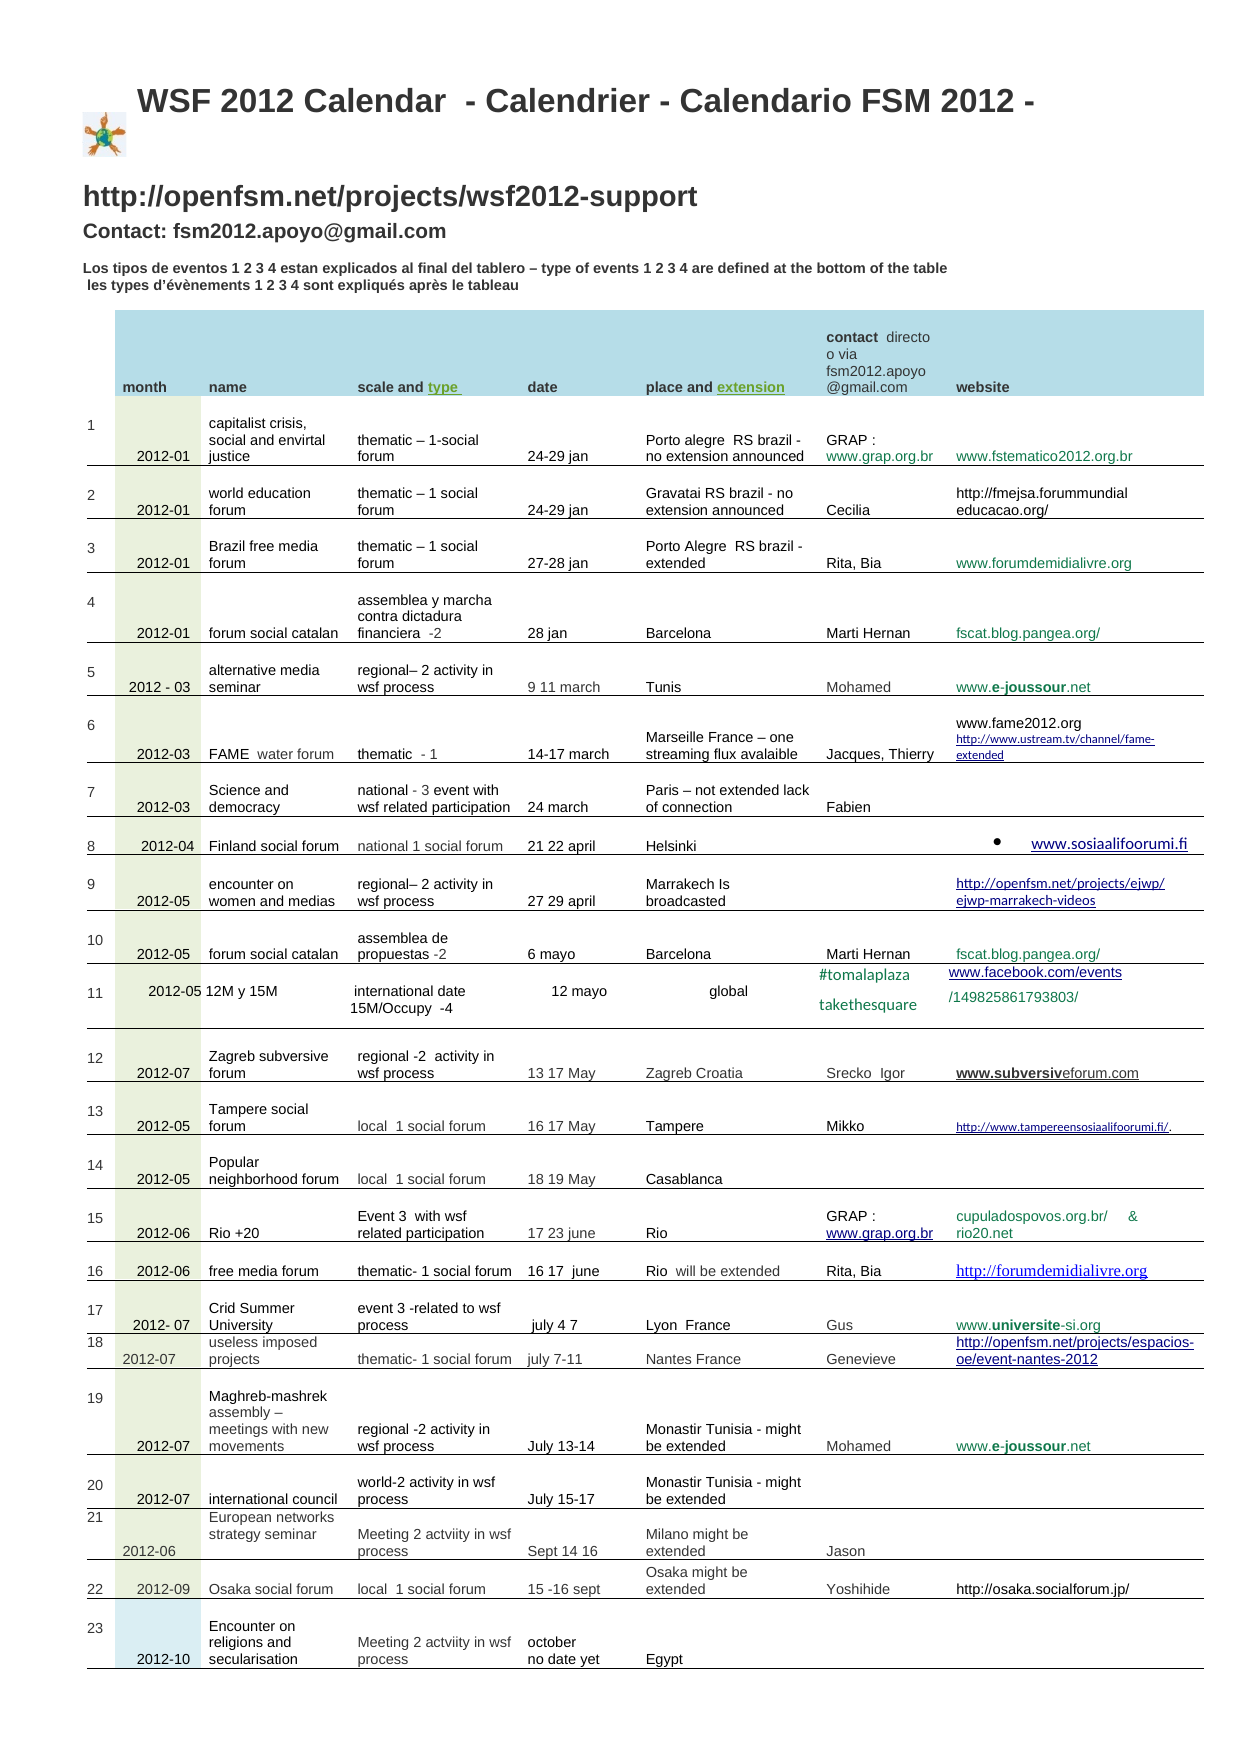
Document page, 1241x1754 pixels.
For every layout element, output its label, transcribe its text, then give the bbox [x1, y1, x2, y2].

table_cell [110, 855, 115, 909]
table_cell Finland social forum [201, 817, 350, 854]
table_cell Helsinki [638, 817, 819, 854]
table_cell 12M y 15M [201, 964, 350, 1028]
table_cell thematic – 1-social forum [350, 396, 520, 465]
table_cell July 13-14 [520, 1369, 638, 1454]
table_cell Zagreb Croatia [638, 1029, 819, 1081]
table_cell 2012-01 [115, 519, 201, 572]
table_cell 8 [87, 817, 110, 854]
table_cell fscat.blog.pangea.org/ [949, 911, 1204, 963]
table_cell 2012-06 [115, 1242, 201, 1279]
table_cell July 15-17 [520, 1455, 638, 1508]
table_cell 21 22 april [520, 817, 638, 854]
table_cell forum social catalan [201, 573, 350, 642]
table_cell Tampere social forum [201, 1082, 350, 1134]
text WSF 2012 Calendar - Calendrier - Calendario FSM 2012 - [83, 77, 1157, 156]
table_cell [819, 855, 949, 909]
table_cell international council [201, 1455, 350, 1508]
table_cell national 1 social forum [350, 817, 520, 854]
table_cell www.forumdemidialivre.org [949, 519, 1204, 572]
table_cell Rita, Bia [819, 519, 949, 572]
table_cell forum social catalan [201, 911, 350, 963]
table_cell Marseille France – one streaming flux avalaible [638, 696, 819, 762]
table_cell Maghreb-mashrek assembly – meetings with new movements [201, 1369, 350, 1454]
table_cell 2012-05 [115, 855, 201, 909]
table_cell www.subversiveforum.com [949, 1029, 1204, 1081]
table_cell [110, 1560, 115, 1598]
table_cell [110, 696, 115, 762]
table_cell www.facebook.com/events /149825861793803/ [949, 964, 1204, 1028]
table_cell 14 [87, 1135, 110, 1188]
table_cell 2012-04 [115, 817, 201, 854]
table_cell 9 [87, 855, 110, 909]
table_cell [110, 1281, 115, 1333]
table_cell 16 17 May [520, 1082, 638, 1134]
table_cell 17 [87, 1281, 110, 1333]
table_cell GRAP : www.grap.org.br [819, 1189, 949, 1241]
table_cell 15 -16 sept [520, 1560, 638, 1598]
table_header [110, 310, 115, 396]
table_cell useless imposed projects [201, 1334, 350, 1367]
table_cell [949, 763, 1204, 816]
table_cell Meeting 2 actviity in wsf process [350, 1509, 520, 1559]
table_cell 2012-10 [115, 1599, 201, 1668]
text Contact: fsm2012.apoyo@gmail.com [83, 219, 1157, 243]
table_cell regional– 2 activity in wsf process [350, 855, 520, 909]
table_cell Porto Alegre RS brazil - extended [638, 519, 819, 572]
table_cell free media forum [201, 1242, 350, 1279]
table_cell http://fmejsa.forummundial educacao.org/ [949, 466, 1204, 518]
table_cell 13 17 May [520, 1029, 638, 1081]
table_cell Nantes France [638, 1334, 819, 1367]
table_cell [110, 573, 115, 642]
table_cell 16 17 june [520, 1242, 638, 1279]
table_cell 27 29 april [520, 855, 638, 909]
table_cell [949, 1455, 1204, 1508]
table_cell [110, 1369, 115, 1454]
table_cell event 3 -related to wsf process [350, 1281, 520, 1333]
table_cell 9 11 march [520, 643, 638, 695]
table_cell 16 [87, 1242, 110, 1279]
table_cell Tampere [638, 1082, 819, 1134]
table_cell [110, 964, 115, 1028]
table_cell http://openfsm.net/projects/ejwp/ejwp-marrakech-videos [949, 855, 1204, 909]
table_cell www.sosiaalifoorumi.fi [949, 817, 1204, 854]
table_cell 17 23 june [520, 1189, 638, 1241]
table_cell [819, 1599, 949, 1668]
table_cell 2012-03 [115, 696, 201, 762]
table_cell http://osaka.socialforum.jp/ [949, 1560, 1204, 1598]
table_cell 2012-05 [115, 1082, 201, 1134]
table_cell [819, 817, 949, 854]
table_cell regional– 2 activity in wsf process [350, 643, 520, 695]
table_cell Marrakech Is broadcasted [638, 855, 819, 909]
table_cell [949, 1135, 1204, 1188]
table_cell assemblea y marcha contra dictadura financiera -2 [350, 573, 520, 642]
table_cell Genevieve [819, 1334, 949, 1367]
table_cell 2012-05 [115, 964, 201, 1028]
table_cell assemblea de propuestas -2 [350, 911, 520, 963]
table_cell 13 [87, 1082, 110, 1134]
table_cell thematic- 1 social forum [350, 1334, 520, 1367]
table_cell thematic - 1 [350, 696, 520, 762]
table_cell [110, 396, 115, 465]
table_cell 5 [87, 643, 110, 695]
table_cell 18 19 May [520, 1135, 638, 1188]
table_cell [110, 1334, 115, 1367]
table_cell 6 [87, 696, 110, 762]
table_header date [520, 310, 638, 396]
table_cell 2012 - 03 [115, 643, 201, 695]
table_cell 2012-01 [115, 573, 201, 642]
table_cell Zagreb subversive forum [201, 1029, 350, 1081]
table_cell 1 [87, 396, 110, 465]
table_cell Srecko Igor [819, 1029, 949, 1081]
table_cell Barcelona [638, 911, 819, 963]
table_cell 14-17 march [520, 696, 638, 762]
table_cell [110, 1242, 115, 1279]
table_cell Marti Hernan [819, 573, 949, 642]
table_cell Mohamed [819, 643, 949, 695]
table_cell Lyon France [638, 1281, 819, 1333]
table_cell http://forumdemidialivre.org [949, 1242, 1204, 1279]
table_cell regional -2 activity in wsf process [350, 1029, 520, 1081]
table_cell Rio will be extended [638, 1242, 819, 1279]
table_cell 28 jan [520, 573, 638, 642]
table_header month [115, 310, 201, 396]
table_cell alternative media seminar [201, 643, 350, 695]
table_cell [949, 1599, 1204, 1668]
table_cell 2012-05 [115, 1135, 201, 1188]
table_cell www.fstematico2012.org.br [949, 396, 1204, 465]
table_cell [110, 1509, 115, 1559]
table_cell Rio [638, 1189, 819, 1241]
table_cell Sept 14 16 [520, 1509, 638, 1559]
table_cell Encounter on religions and secularisation [201, 1599, 350, 1668]
table_cell www.universite-si.org [949, 1281, 1204, 1333]
table_header contact directo o via fsm2012.apoyo @gmail.com [819, 310, 949, 396]
table_cell 2012- 07 [115, 1281, 201, 1333]
table_cell http://openfsm.net/projects/espacios-oe/event-nantes-2012 [949, 1334, 1204, 1367]
table_cell capitalist crisis, social and envirtal justice [201, 396, 350, 465]
table_cell Brazil free media forum [201, 519, 350, 572]
table_cell 2012-07 [115, 1029, 201, 1081]
table_cell national - 3 event with wsf related participation [350, 763, 520, 816]
table_cell 21 [87, 1509, 110, 1559]
table_cell Event 3 with wsf related participation [350, 1189, 520, 1241]
table_cell Marti Hernan [819, 911, 949, 963]
table_cell 24-29 jan [520, 466, 638, 518]
table_cell http://www.tampereensosiaalifoorumi.fi/. [949, 1082, 1204, 1134]
text les types d’évènements 1 2 3 4 sont expliqués après le tableau [83, 276, 1157, 293]
table_cell 7 [87, 763, 110, 816]
table_cell Egypt [638, 1599, 819, 1668]
table_cell [110, 1599, 115, 1668]
table_cell july 4 7 [520, 1281, 638, 1333]
table_cell encounter on women and medias [201, 855, 350, 909]
table_cell [110, 1135, 115, 1188]
table_cell regional -2 activity in wsf process [350, 1369, 520, 1454]
table_cell Fabien [819, 763, 949, 816]
table_cell Rio +20 [201, 1189, 350, 1241]
table_cell thematic – 1 social forum [350, 466, 520, 518]
table_cell [110, 1189, 115, 1241]
table_cell [110, 643, 115, 695]
table_cell 27-28 jan [520, 519, 638, 572]
table_cell 22 [87, 1560, 110, 1598]
table_header [87, 310, 110, 396]
table_cell #tomalaplaza takethesquare [819, 964, 949, 1028]
table_cell october no date yet [520, 1599, 638, 1668]
table_cell Jacques, Thierry [819, 696, 949, 762]
table_cell Monastir Tunisia - might be extended [638, 1369, 819, 1454]
table_cell Popular neighborhood forum [201, 1135, 350, 1188]
table_cell Paris – not extended lack of connection [638, 763, 819, 816]
table_cell Barcelona [638, 573, 819, 642]
table_cell Gravatai RS brazil - no extension announced [638, 466, 819, 518]
table_cell Meeting 2 actviity in wsf process [350, 1599, 520, 1668]
table_cell [110, 1082, 115, 1134]
table_cell [110, 519, 115, 572]
table_cell [110, 817, 115, 854]
table_cell Cecilia [819, 466, 949, 518]
table_cell cupuladospovos.org.br/ & rio20.net [949, 1189, 1204, 1241]
table_cell 24 march [520, 763, 638, 816]
table_cell 2012-06 [115, 1509, 201, 1559]
table_cell local 1 social forum [350, 1135, 520, 1188]
table_cell 15 [87, 1189, 110, 1241]
table_cell 4 [87, 573, 110, 642]
table_cell world-2 activity in wsf process [350, 1455, 520, 1508]
table_cell world education forum [201, 466, 350, 518]
table_cell 23 [87, 1599, 110, 1668]
table_header place and extension [638, 310, 819, 396]
table_cell 6 mayo [520, 911, 638, 963]
table_cell [110, 763, 115, 816]
table_cell local 1 social forum [350, 1082, 520, 1134]
table_cell Jason [819, 1509, 949, 1559]
table_cell www.e-joussour.net [949, 643, 1204, 695]
table_cell GRAP : www.grap.org.br [819, 396, 949, 465]
table_header name [201, 310, 350, 396]
table_cell international date 15M/Occupy -4 [350, 964, 520, 1028]
table_cell Mohamed [819, 1369, 949, 1454]
table_cell European networks strategy seminar [201, 1509, 350, 1559]
table_cell [819, 1455, 949, 1508]
text Los tipos de eventos 1 2 3 4 estan explicados al final del tablero – type of events 1 2 3 4 are defined at the bottom of the table [83, 260, 1157, 276]
table_cell 12 mayo [520, 964, 638, 1028]
table_cell Osaka might be extended [638, 1560, 819, 1598]
table_cell fscat.blog.pangea.org/ [949, 573, 1204, 642]
table_cell 12 [87, 1029, 110, 1081]
table_cell 3 [87, 519, 110, 572]
table_cell Yoshihide [819, 1560, 949, 1598]
table_cell 2012-01 [115, 466, 201, 518]
table_cell Gus [819, 1281, 949, 1333]
text http://openfsm.net/projects/wsf2012-support [83, 175, 1157, 213]
table_cell 2012-01 [115, 396, 201, 465]
table_cell www.fame2012.org http://www.ustream.tv/channel/fame-extended [949, 696, 1204, 762]
table_cell Science and democracy [201, 763, 350, 816]
table_cell 2012-05 [115, 911, 201, 963]
table_cell 2012-07 [115, 1455, 201, 1508]
table_cell Monastir Tunisia - might be extended [638, 1455, 819, 1508]
table_cell Osaka social forum [201, 1560, 350, 1598]
table_cell 19 [87, 1369, 110, 1454]
table_cell [110, 466, 115, 518]
table_cell 2012-03 [115, 763, 201, 816]
table_cell 18 [87, 1334, 110, 1367]
table_cell Rita, Bia [819, 1242, 949, 1279]
table_cell 2012-09 [115, 1560, 201, 1598]
table_cell 2012-07 [115, 1334, 201, 1367]
table_cell local 1 social forum [350, 1560, 520, 1598]
table_cell [949, 1509, 1204, 1559]
table_cell Milano might be extended [638, 1509, 819, 1559]
table_header scale and type [350, 310, 520, 396]
table_cell FAME water forum [201, 696, 350, 762]
table_cell 2 [87, 466, 110, 518]
table_cell 10 [87, 911, 110, 963]
table_cell Casablanca [638, 1135, 819, 1188]
table_cell 20 [87, 1455, 110, 1508]
table_cell 2012-06 [115, 1189, 201, 1241]
table_cell Porto alegre RS brazil - no extension announced [638, 396, 819, 465]
table_cell Mikko [819, 1082, 949, 1134]
table_cell 24-29 jan [520, 396, 638, 465]
table_header website [949, 310, 1204, 396]
table_cell thematic- 1 social forum [350, 1242, 520, 1279]
table_cell [110, 1455, 115, 1508]
table_cell [110, 1029, 115, 1081]
table_cell global [638, 964, 819, 1028]
table_cell [819, 1135, 949, 1188]
table_cell [110, 911, 115, 963]
table_cell thematic – 1 social forum [350, 519, 520, 572]
table_cell 11 [87, 964, 110, 1028]
table_cell july 7-11 [520, 1334, 638, 1367]
table_cell Crid Summer University [201, 1281, 350, 1333]
table_cell www.e-joussour.net [949, 1369, 1204, 1454]
table_cell 2012-07 [115, 1369, 201, 1454]
table_cell Tunis [638, 643, 819, 695]
